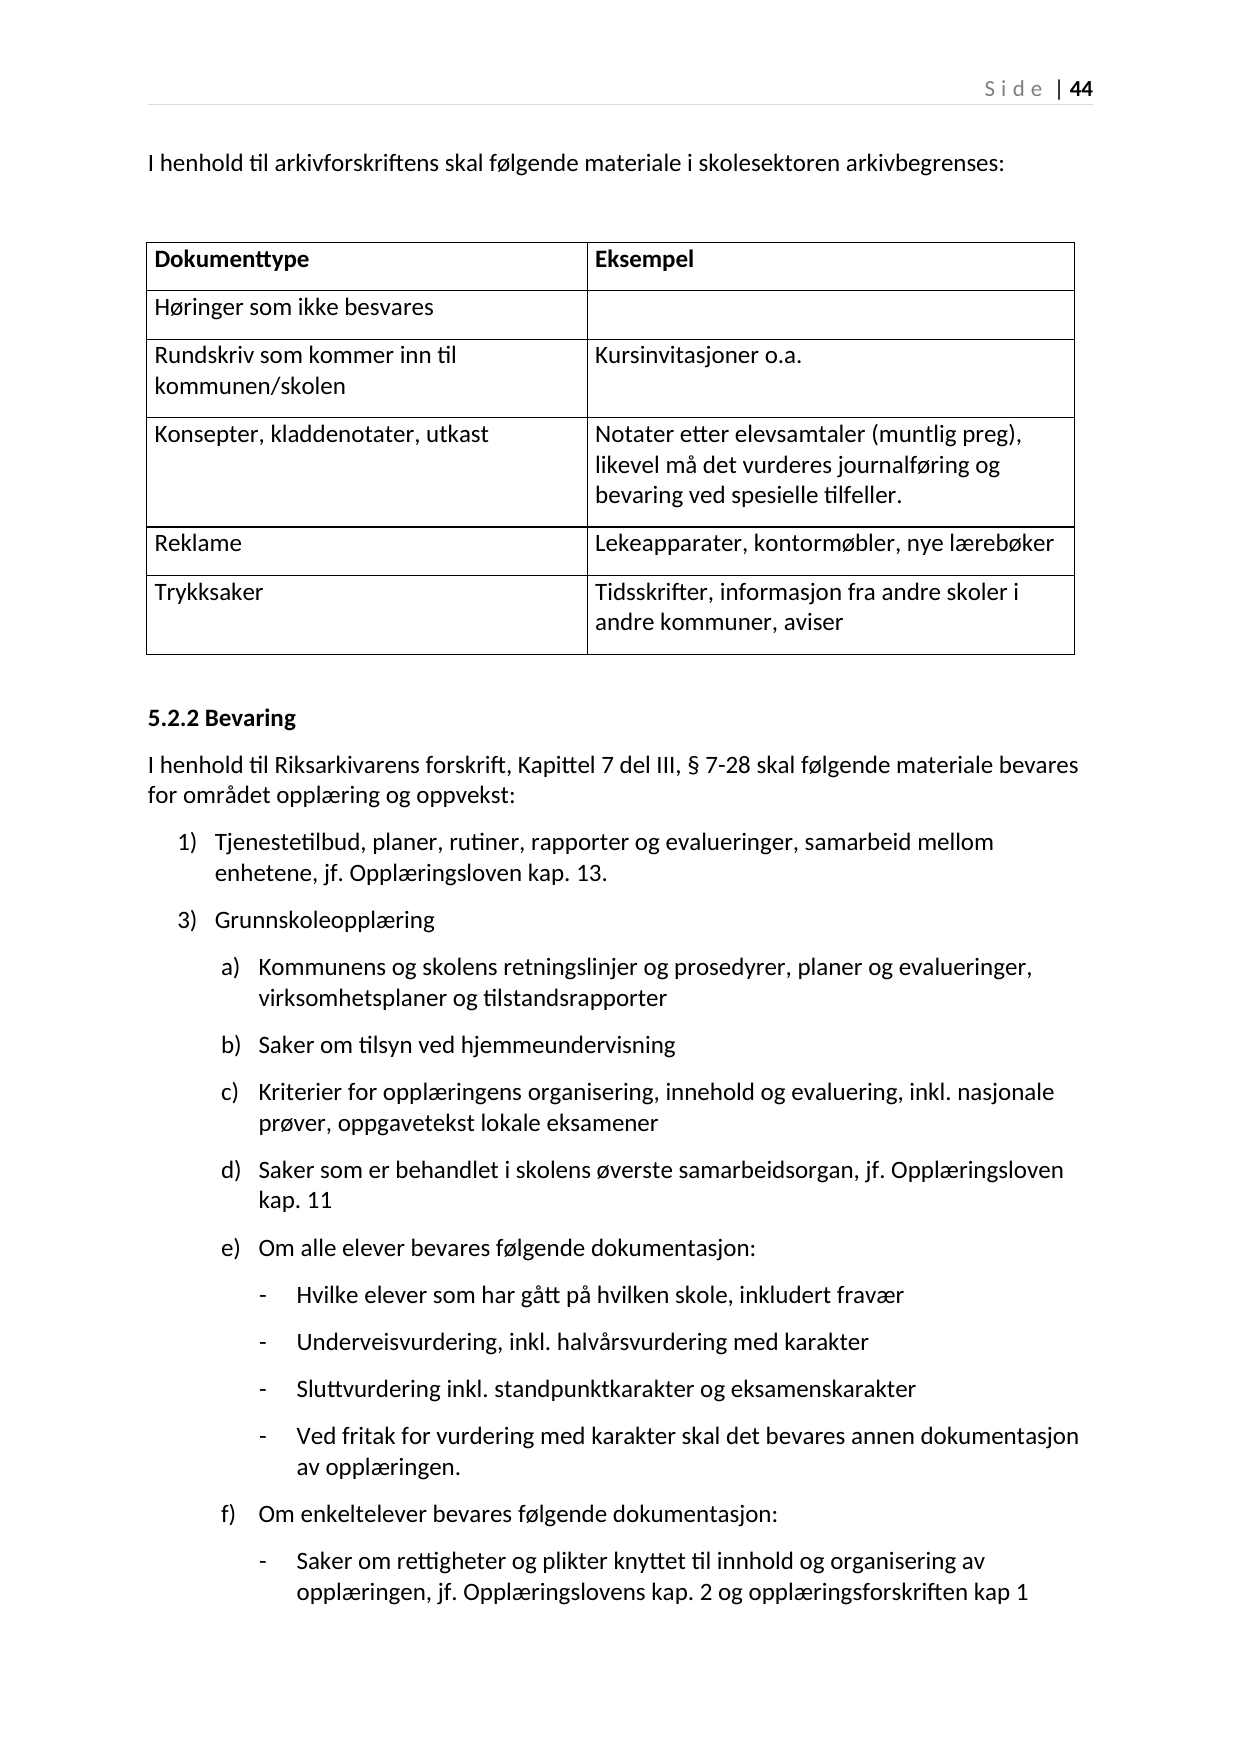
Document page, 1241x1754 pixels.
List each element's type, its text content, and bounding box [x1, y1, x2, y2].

list Kommunens og skolens retningslinjer og prosedyrer, planer og evalueringer, virksomhetsplaner og tilstandsrapporter [221, 951, 1093, 1012]
list Saker om rettigheter og plikter knyttet til innhold og organisering av opplæringen, jf. Opplæringslovens kap. 2 og opplæringsforskriften kap 1 [259, 1545, 1093, 1606]
list Ved fritak for vurdering med karakter skal det bevares annen dokumentasjon av opplæringen. [259, 1421, 1093, 1482]
table_cell Tidsskrifter, informasjon fra andre skoler i andre kommuner, aviser [588, 576, 1074, 653]
table_cell Trykksaker [147, 576, 587, 653]
list Tjenestetilbud, planer, rutiner, rapporter og evalueringer, samarbeid mellom enhetene, jf. Opplæringsloven kap. 13. [177, 827, 1093, 888]
table_cell Notater etter elevsamtaler (muntlig preg), likevel må det vurderes journalføring og bevaring ved spesielle tilfeller. [588, 418, 1074, 526]
list Saker som er behandlet i skolens øverste samarbeidsorgan, jf. Opplæringsloven kap. 11 [221, 1154, 1093, 1215]
table_cell Høringer som ikke besvares [147, 291, 587, 338]
list Om alle elever bevares følgende dokumentasjon: [221, 1232, 1093, 1262]
list Hvilke elever som har gått på hvilken skole, inkludert fravær [259, 1279, 1093, 1309]
table_cell Lekeapparater, kontormøbler, nye lærebøker [588, 528, 1074, 575]
list Om enkeltelever bevares følgende dokumentasjon: [221, 1498, 1093, 1529]
list Saker om tilsyn ved hjemmeundervisning [221, 1029, 1093, 1060]
table_cell Konsepter, kladdenotater, utkast [147, 418, 587, 526]
text 5.2.2 Bevaring [148, 702, 1093, 732]
table_cell [588, 291, 1074, 338]
table_header Eksempel [588, 243, 1074, 290]
text I henhold til arkivforskriftens skal følgende materiale i skolesektoren arkivbegrenses: [148, 148, 1093, 178]
text I henhold til Riksarkivarens forskrift, Kapittel 7 del III, § 7-28 skal følgende materiale bevares for området opplæring og oppvekst: [148, 749, 1093, 810]
table_cell Kursinvitasjoner o.a. [588, 340, 1074, 417]
list Sluttvurdering inkl. standpunktkarakter og eksamenskarakter [259, 1373, 1093, 1404]
table_cell Rundskriv som kommer inn til kommunen/skolen [147, 340, 587, 417]
list Underveisvurdering, inkl. halvårsvurdering med karakter [259, 1326, 1093, 1357]
list Grunnskoleopplæring [177, 904, 1093, 935]
table_cell Reklame [147, 528, 587, 575]
table_header Dokumenttype [147, 243, 587, 290]
list Kriterier for opplæringens organisering, innehold og evaluering, inkl. nasjonale prøver, oppgavetekst lokale eksamener [221, 1076, 1093, 1137]
